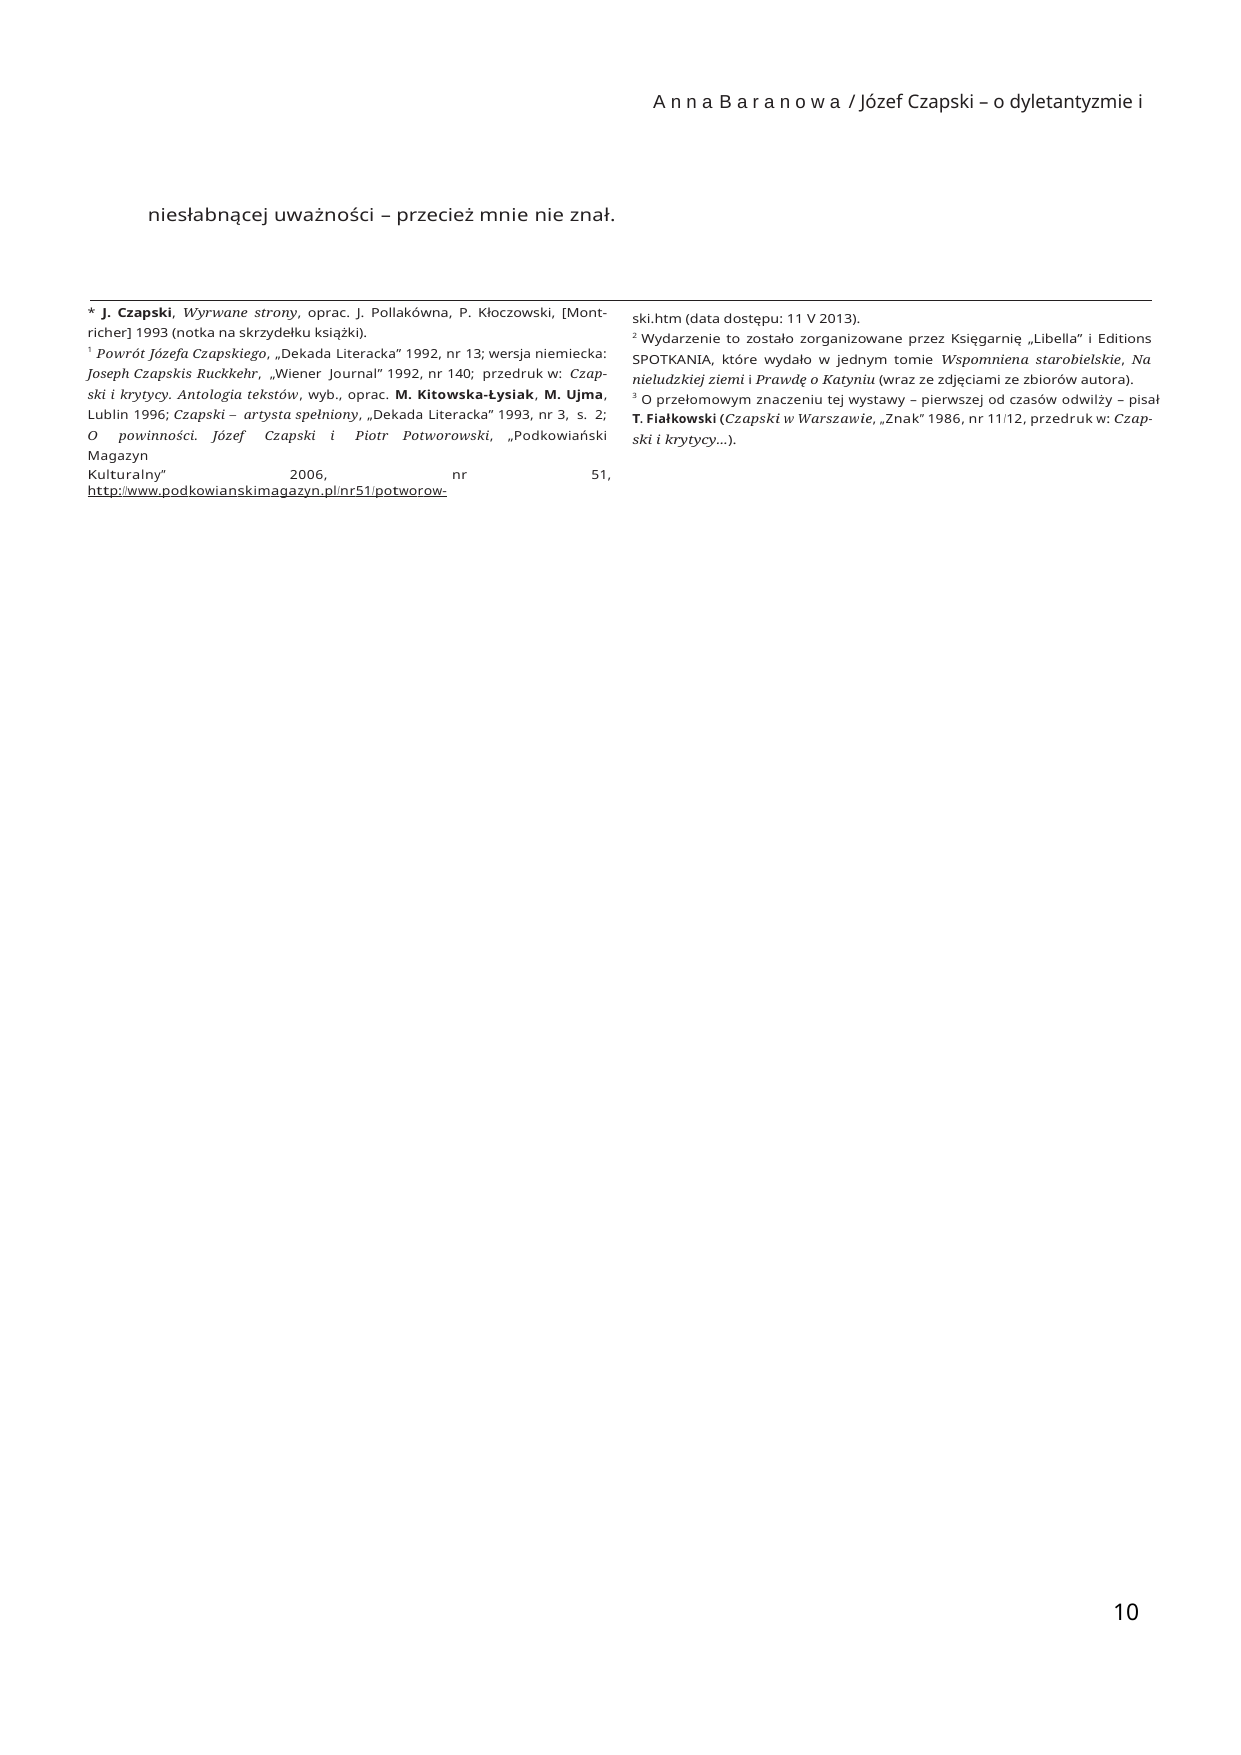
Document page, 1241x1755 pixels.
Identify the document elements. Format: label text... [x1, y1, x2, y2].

text 2 Wydarzenie to zostało zorganizowane przez Księgarnię „Libella” i Editions SPOTKANIA, które wydało w jednym tomie Wspomniena starobielskie, Na nieludzkiej ziemi i Prawdę o Katyniu (wraz ze zdjęciami ze zbiorów autora). [632, 331, 1152, 388]
text * J. Czapski, Wyrwane strony, oprac. J. Pollakówna, P. Kłoczowski, [Mont- richer] 1993 (notka na skrzydełku książki). [87, 300, 607, 342]
text 3 O przełomowym znaczeniu tej wystawy – pierwszej od czasów odwilży – pisał [632, 392, 1166, 407]
text ski i krytycy...). [632, 431, 1166, 448]
text T. Fiałkowski (Czapski w Warszawie, „Znak” 1986, nr 11/12, przedruk w: Czap- [632, 411, 1166, 428]
text Kulturalny” 2006, nr 51, http://www.podkowianskimagazyn.pl/nr51/potworow- [87, 467, 611, 498]
text 1 Powrót Józefa Czapskiego, „Dekada Literacka” 1992, nr 13; wersja niemiecka: Joseph Czapskis Ruckkehr, „Wiener Journal” 1992, nr 140; przedruk w: Czap- ski i krytycy. Antologia tekstów, wyb., oprac. M. Kitowska-Łysiak, M. Ujma, Lublin 1996; Czapski – artysta spełniony, „Dekada Literacka” 1993, nr 3, s. 2; O powinności. Józef Czapski i Piotr Potworowski, „Podkowiański Magazyn [87, 345, 607, 464]
text niesłabnącej uważności – przecież mnie nie znał. [148, 202, 1093, 227]
text ski.htm (data dostępu: 11 V 2013). [632, 310, 1166, 327]
